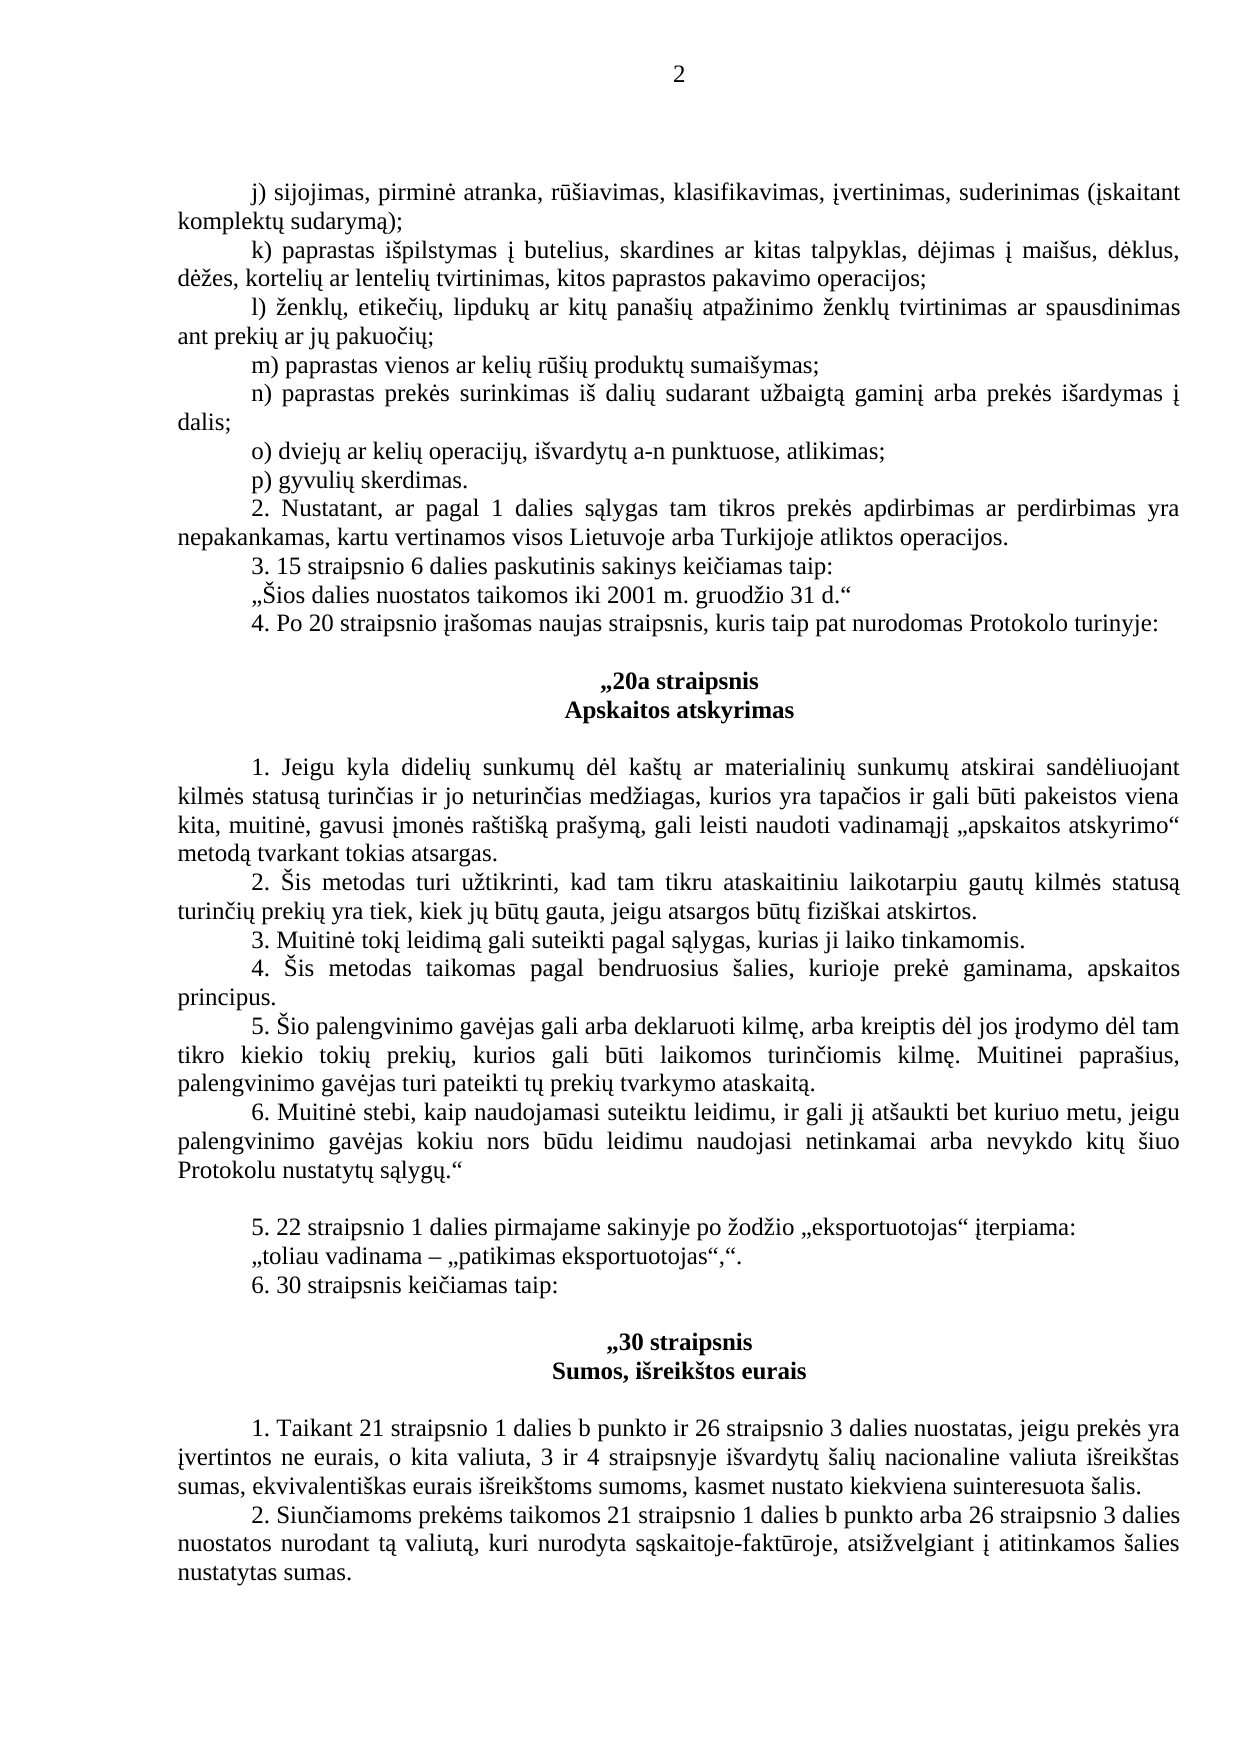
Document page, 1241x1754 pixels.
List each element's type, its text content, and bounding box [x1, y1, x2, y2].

text p) gyvulių skerdimas. [177, 465, 1181, 493]
text o) dviejų ar kelių operacijų, išvardytų a-n punktuose, atlikimas; [177, 436, 1181, 465]
text j) sijojimas, pirminė atranka, rūšiavimas, klasifikavimas, įvertinimas, suderinimas (įskaitant komplektų sudarymą); [177, 177, 1181, 235]
text 1. Taikant 21 straipsnio 1 dalies b punkto ir 26 straipsnio 3 dalies nuostatas, jeigu prekės yra įvertintos ne eurais, o kita valiuta, 3 ir 4 straipsnyje išvardytų šalių nacionaline valiuta išreikštas sumas, ekvivalentiškas eurais išreikštoms sumoms, kasmet nustato kiekviena suinteresuota šalis. [177, 1413, 1181, 1500]
text 6. 30 straipsnis keičiamas taip: [177, 1270, 1181, 1298]
text m) paprastas vienos ar kelių rūšių produktų sumaišymas; [177, 350, 1181, 378]
text 3. 15 straipsnio 6 dalies paskutinis sakinys keičiamas taip: [177, 551, 1181, 580]
text 1. Jeigu kyla didelių sunkumų dėl kaštų ar materialinių sunkumų atskirai sandėliuojant kilmės statusą turinčias ir jo neturinčias medžiagas, kurios yra tapačios ir gali būti pakeistos viena kita, muitinė, gavusi įmonės raštišką prašymą, gali leisti naudoti vadinamąjį „apskaitos atskyrimo“ metodą tvarkant tokias atsargas. [177, 752, 1181, 867]
text 2. Šis metodas turi užtikrinti, kad tam tikru ataskaitiniu laikotarpiu gautų kilmės statusą turinčių prekių yra tiek, kiek jų būtų gauta, jeigu atsargos būtų fiziškai atskirtos. [177, 867, 1181, 925]
text 3. Muitinė tokį leidimą gali suteikti pagal sąlygas, kurias ji laiko tinkamomis. [177, 925, 1181, 953]
text 2. Nustatant, ar pagal 1 dalies sąlygas tam tikros prekės apdirbimas ar perdirbimas yra nepakankamas, kartu vertinamos visos Lietuvoje arba Turkijoje atliktos operacijos. [177, 493, 1181, 551]
text Apskaitos atskyrimas [177, 695, 1181, 723]
text 2. Siunčiamoms prekėms taikomos 21 straipsnio 1 dalies b punkto arba 26 straipsnio 3 dalies nuostatos nurodant tą valiutą, kuri nurodyta sąskaitoje-faktūroje, atsižvelgiant į atitinkamos šalies nustatytas sumas. [177, 1500, 1181, 1586]
text „Šios dalies nuostatos taikomos iki 2001 m. gruodžio 31 d.“ [177, 580, 1181, 608]
text n) paprastas prekės surinkimas iš dalių sudarant užbaigtą gaminį arba prekės išardymas į dalis; [177, 378, 1181, 436]
text 4. Po 20 straipsnio įrašomas naujas straipsnis, kuris taip pat nurodomas Protokolo turinyje: [177, 608, 1181, 637]
text „toliau vadinama – „patikimas eksportuotojas“,“. [177, 1241, 1181, 1270]
text k) paprastas išpilstymas į butelius, skardines ar kitas talpyklas, dėjimas į maišus, dėklus, dėžes, kortelių ar lentelių tvirtinimas, kitos paprastos pakavimo operacijos; [177, 235, 1181, 292]
text 5. Šio palengvinimo gavėjas gali arba deklaruoti kilmę, arba kreiptis dėl jos įrodymo dėl tam tikro kiekio tokių prekių, kurios gali būti laikomos turinčiomis kilmę. Muitinei paprašius, palengvinimo gavėjas turi pateikti tų prekių tvarkymo ataskaitą. [177, 1011, 1181, 1097]
text 6. Muitinė stebi, kaip naudojamasi suteiktu leidimu, ir gali jį atšaukti bet kuriuo metu, jeigu palengvinimo gavėjas kokiu nors būdu leidimu naudojasi netinkamai arba nevykdo kitų šiuo Protokolu nustatytų sąlygų.“ [177, 1097, 1181, 1183]
text l) ženklų, etikečių, lipdukų ar kitų panašių atpažinimo ženklų tvirtinimas ar spausdinimas ant prekių ar jų pakuočių; [177, 292, 1181, 350]
text „30 straipsnis [177, 1327, 1181, 1356]
text Sumos, išreikštos eurais [177, 1356, 1181, 1385]
text „20a straipsnis [177, 666, 1181, 695]
text 4. Šis metodas taikomas pagal bendruosius šalies, kurioje prekė gaminama, apskaitos principus. [177, 953, 1181, 1011]
text 5. 22 straipsnio 1 dalies pirmajame sakinyje po žodžio „eksportuotojas“ įterpiama: [177, 1212, 1181, 1241]
